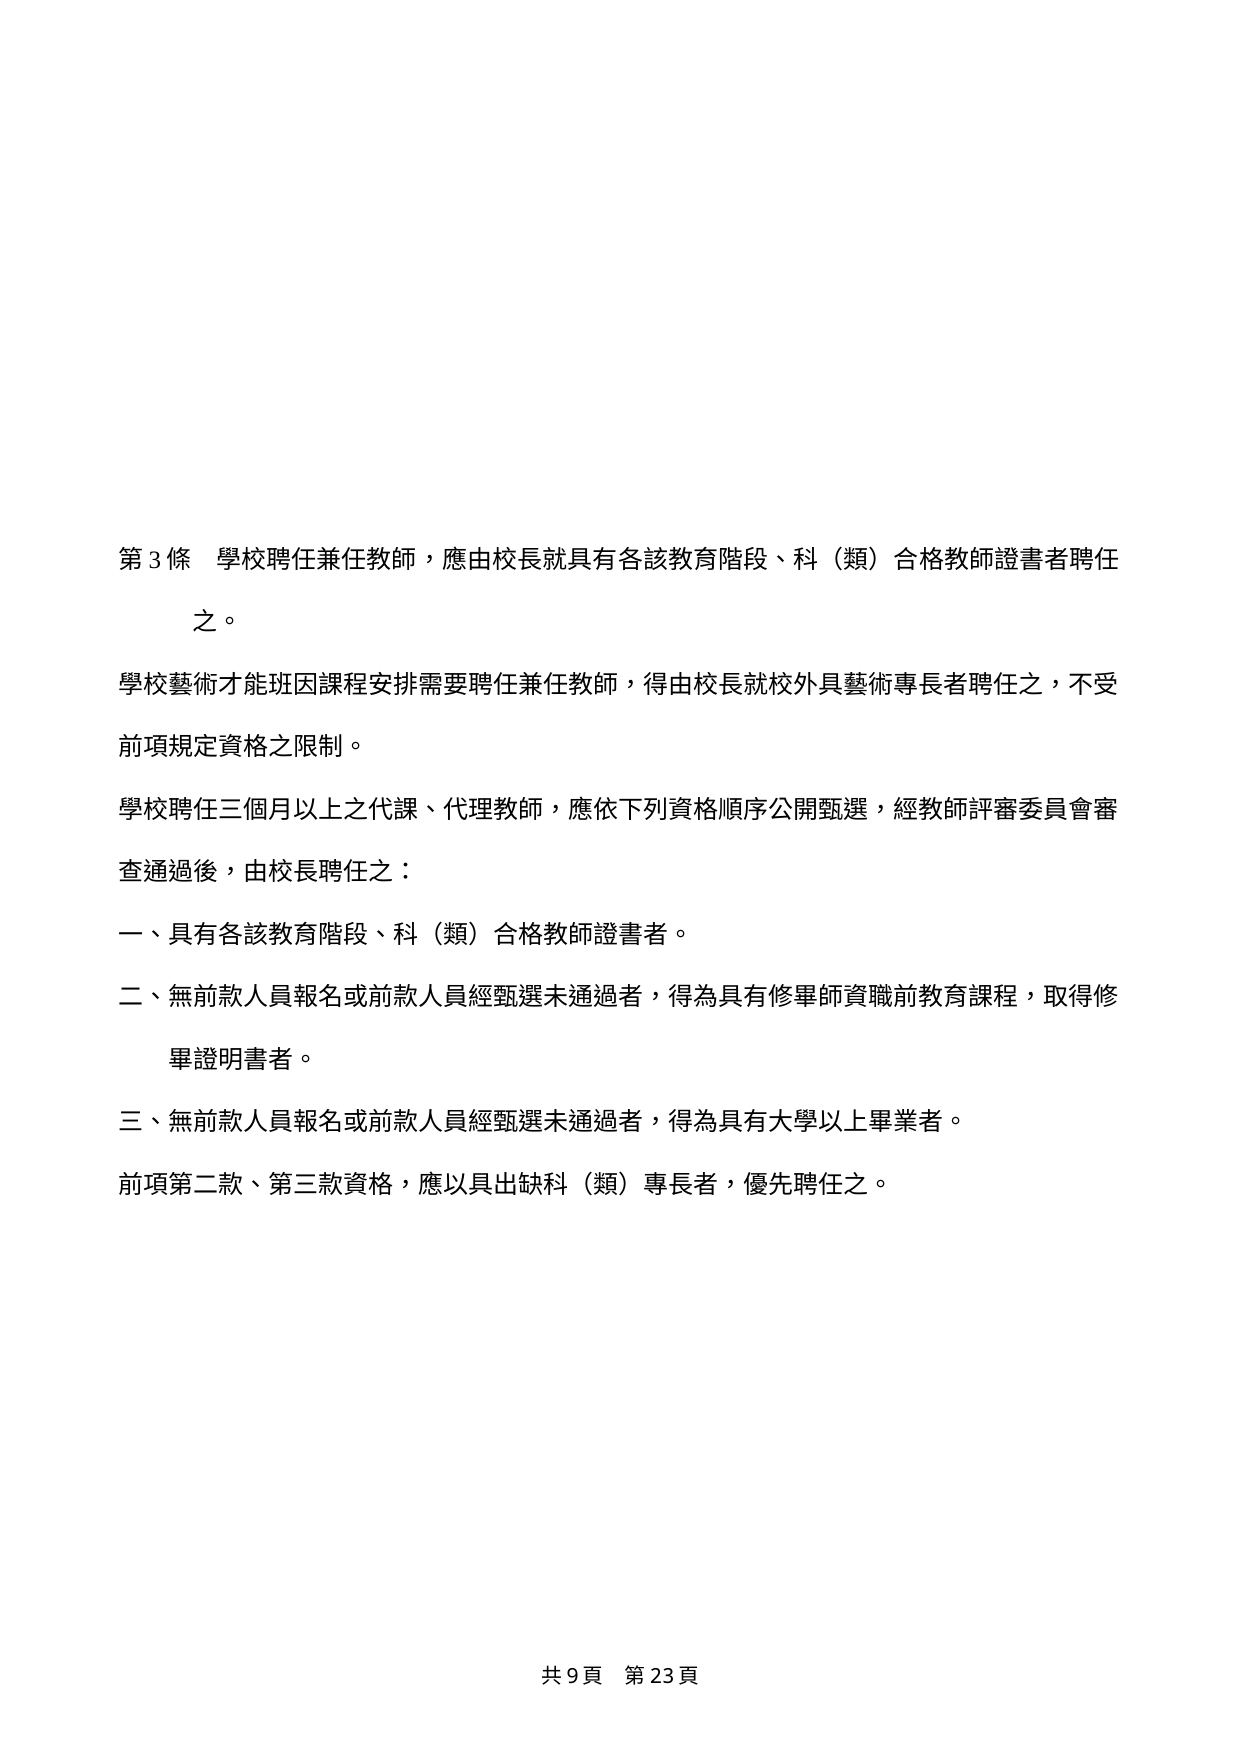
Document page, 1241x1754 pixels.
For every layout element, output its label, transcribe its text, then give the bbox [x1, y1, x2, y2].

text 第3條 學校聘任兼任教師，應由校長就具有各該教育階段、科（類）合格教師證書者聘任之。 [118, 516, 1122, 641]
text 學校聘任三個月以上之代課、代理教師，應依下列資格順序公開甄選，經教師評審委員會審查通過後，由校長聘任之： [118, 766, 1122, 891]
text 三、無前款人員報名或前款人員經甄選未通過者，得為具有大學以上畢業者。 [118, 1078, 1122, 1141]
text 二、無前款人員報名或前款人員經甄選未通過者，得為具有修畢師資職前教育課程，取得修畢證明書者。 [118, 953, 1122, 1078]
text 學校藝術才能班因課程安排需要聘任兼任教師，得由校長就校外具藝術專長者聘任之，不受前項規定資格之限制。 [118, 641, 1122, 766]
text 前項第二款、第三款資格，應以具出缺科（類）專長者，優先聘任之。 [118, 1141, 1122, 1203]
text 一、具有各該教育階段、科（類）合格教師證書者。 [118, 891, 1122, 953]
